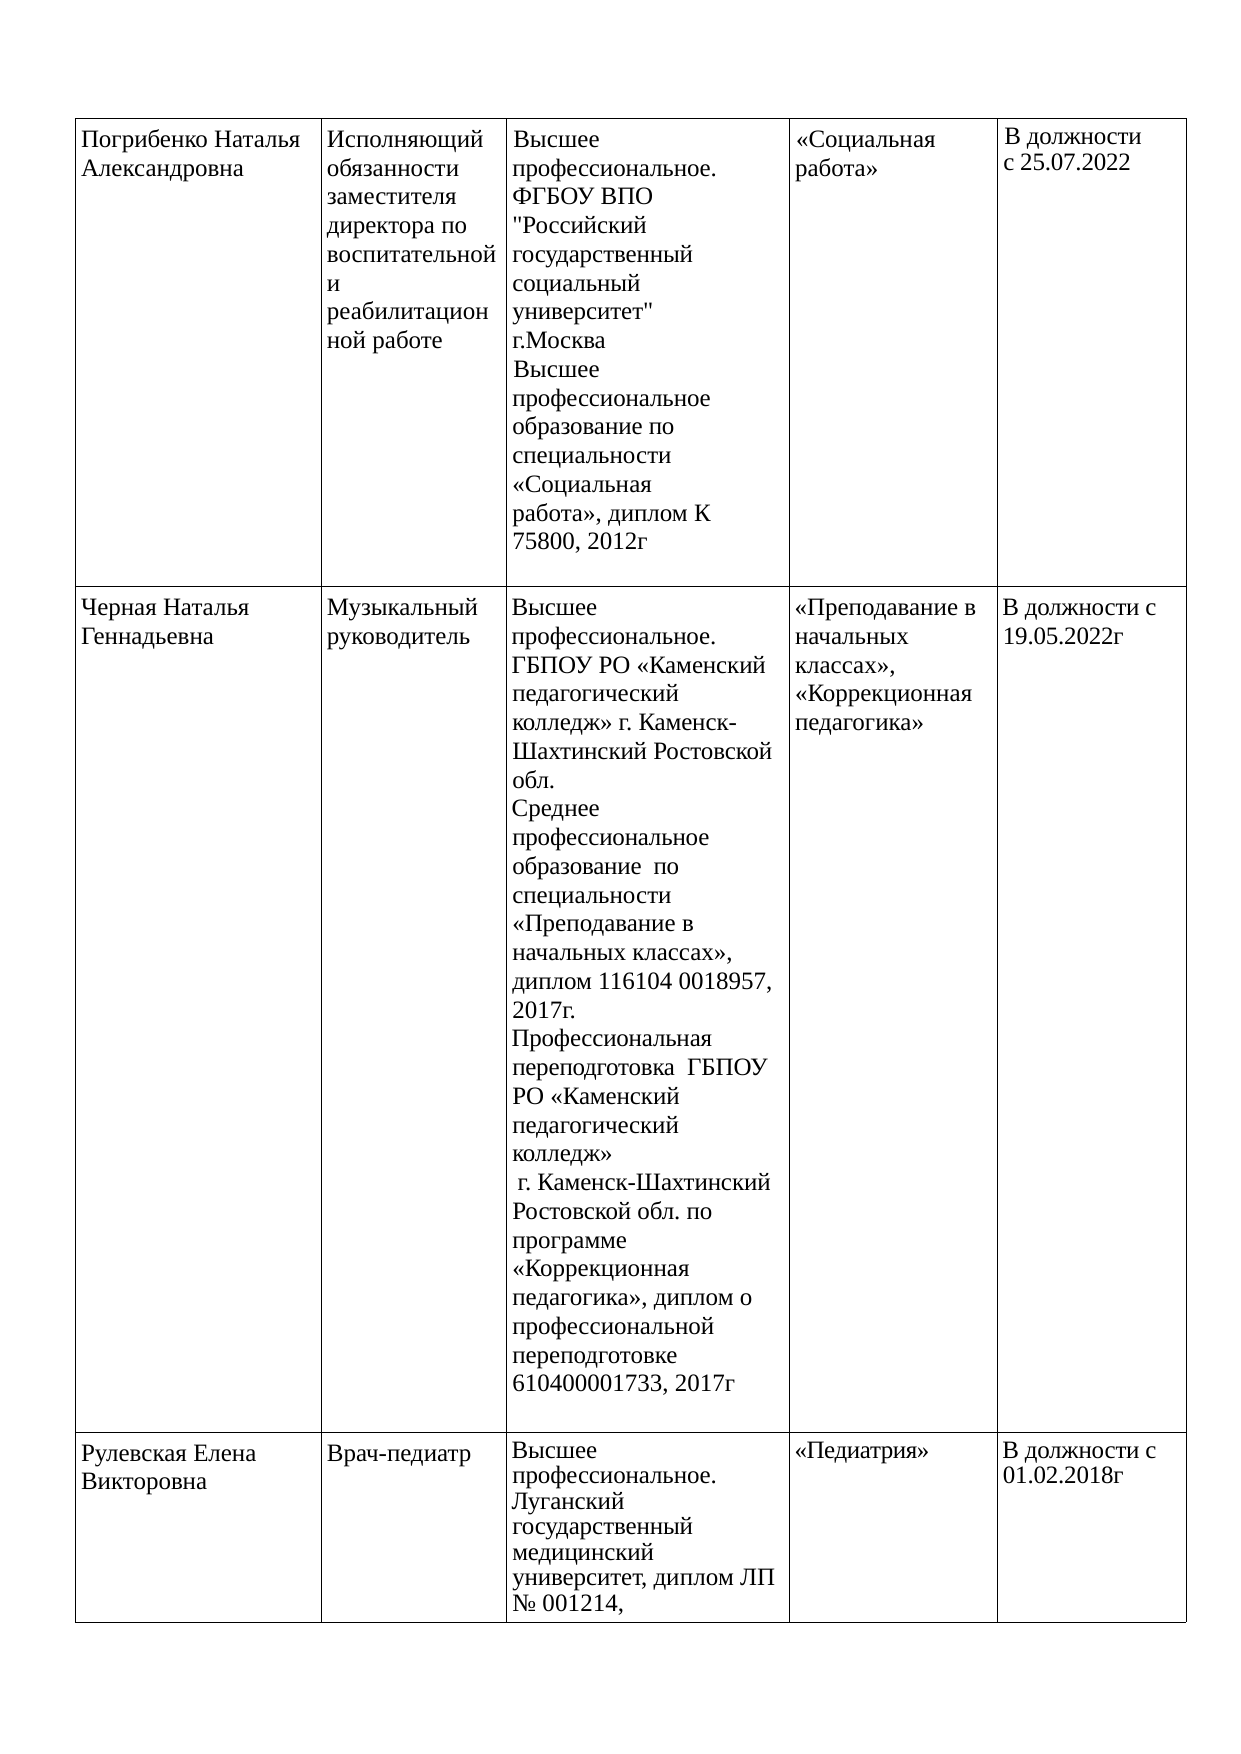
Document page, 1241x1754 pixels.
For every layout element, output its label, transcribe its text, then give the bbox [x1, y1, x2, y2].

table_cell В должности с 25.07.2022 [998, 119, 1186, 586]
table_cell Врач-педиатр [322, 1433, 506, 1622]
table_cell Рулевская Елена Викторовна [76, 1433, 321, 1622]
table_cell «Преподавание в начальных классах», «Коррекционная педагогика» [790, 587, 997, 1432]
table_cell Исполняющий обязанности заместителя директора по воспитательной и реабилитационной работе [322, 119, 506, 586]
table_cell В должности с 01.02.2018г [998, 1433, 1186, 1622]
table_cell В должности с 19.05.2022г [998, 587, 1186, 1432]
table_cell Черная Наталья Геннадьевна [76, 587, 321, 1432]
table_cell Высшее профессиональное. Луганский государственный медицинский университет, диплом ЛП № 001214, [507, 1433, 789, 1622]
table_cell Высшее профессиональное. ГБПОУ РО «Каменский педагогический колледж» г. Каменск-Шахтинский Ростовской обл. Среднее профессиональное образование по специальности «Преподавание в начальных классах», диплом 116104 0018957, 2017г. Профессиональная переподготовка ГБПОУ РО «Каменский педагогический колледж» г. Каменск-Шахтинский Ростовской обл. по программе «Коррекционная педагогика», диплом о профессиональной переподготовке 610400001733, 2017г [507, 587, 789, 1432]
table_cell Музыкальный руководитель [322, 587, 506, 1432]
table_cell Высшее профессиональное. ФГБОУ ВПО "Российский государственный социальный университет" г.Москва Высшее профессиональное образование по специальности «Социальная работа», диплом К 75800, 2012г [507, 119, 789, 586]
table_cell «Педиатрия» [790, 1433, 997, 1622]
table_cell Погрибенко Наталья Александровна [76, 119, 321, 586]
table_cell «Социальная работа» [790, 119, 997, 586]
